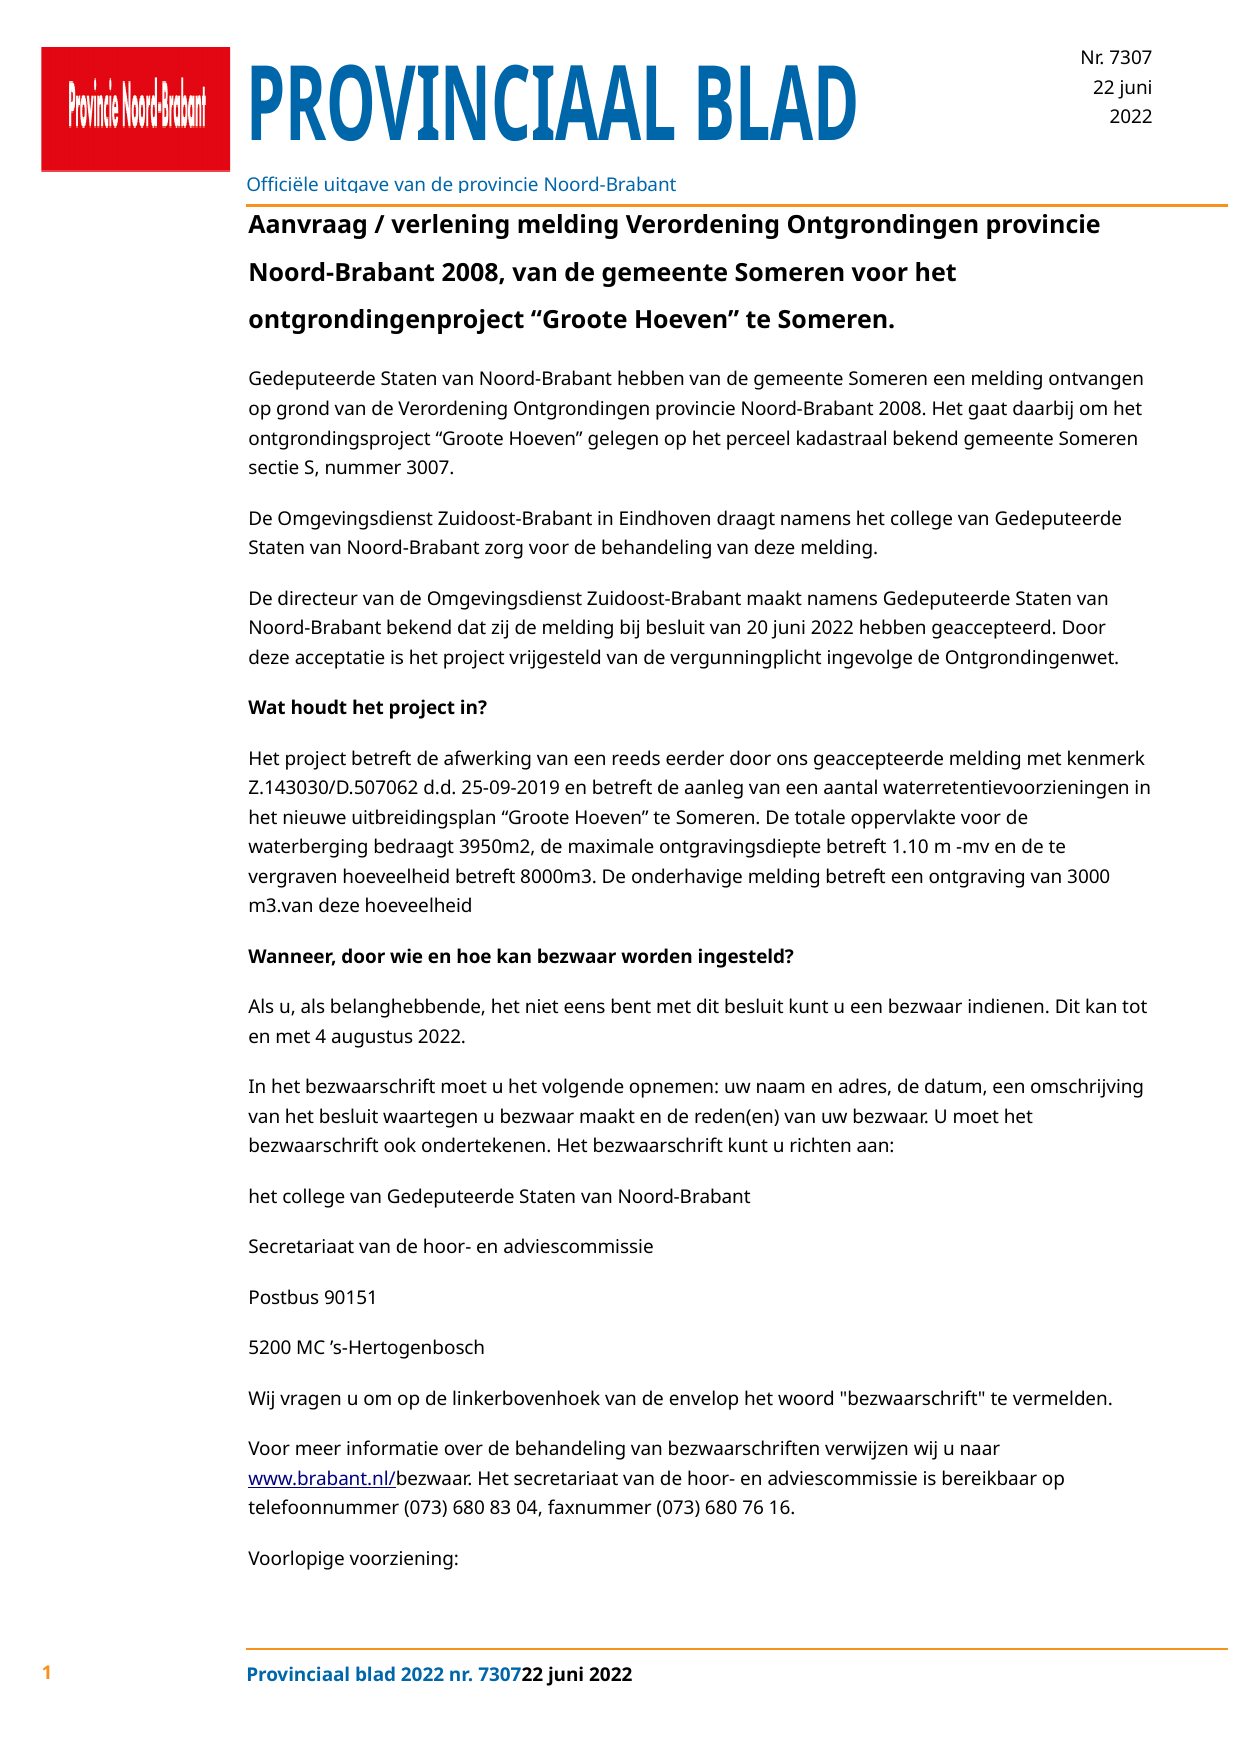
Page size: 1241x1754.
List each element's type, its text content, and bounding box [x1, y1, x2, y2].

text Wat houdt het project in? [248, 694, 1152, 720]
text Voor meer informatie over de behandeling van bezwaarschriften verwijzen wij u naar www.brabant.nl/bezwaar. Het secretariaat van de hoor- en adviescommissie is bereikbaar op telefoonnummer (073) 680 83 04, faxnummer (073) 680 76 16. [248, 1435, 1152, 1520]
text Voorlopige voorziening: [248, 1545, 1152, 1570]
text Postbus 90151 [248, 1284, 1152, 1309]
text Het project betreft de afwerking van een reeds eerder door ons geaccepteerde melding met kenmerk Z.143030/D.507062 d.d. 25-09-2019 en betreft de aanleg van een aantal waterretentievoorzieningen in het nieuwe uitbreidingsplan “Groote Hoeven” te Someren. De totale oppervlakte voor de waterberging bedraagt 3950m2, de maximale ontgravingsdiepte betreft 1.10 m -mv en de te vergraven hoeveelheid betreft 8000m3. De onderhavige melding betreft een ontgraving van 3000 m3.van deze hoeveelheid [248, 745, 1152, 918]
text Gedeputeerde Staten van Noord-Brabant hebben van de gemeente Someren een melding ontvangen op grond van de Verordening Ontgrondingen provincie Noord-Brabant 2008. Het gaat daarbij om het ontgrondingsproject “Groote Hoeven” gelegen op het perceel kadastraal bekend gemeente Someren sectie S, nummer 3007. [248, 366, 1152, 480]
text De directeur van de Omgevingsdienst Zuidoost-Brabant maakt namens Gedeputeerde Staten van Noord-Brabant bekend dat zij de melding bij besluit van 20 juni 2022 hebben geaccepteerd. Door deze acceptatie is het project vrijgesteld van de vergunningplicht ingevolge de Ontgrondingenwet. [248, 585, 1152, 669]
text het college van Gedeputeerde Staten van Noord-Brabant [248, 1183, 1152, 1209]
text In het bezwaarschrift moet u het volgende opnemen: uw naam en adres, de datum, een omschrijving van het besluit waartegen u bezwaar maakt en de reden(en) van uw bezwaar. U moet het bezwaarschrift ook ondertekenen. Het bezwaarschrift kunt u richten aan: [248, 1073, 1152, 1158]
text De Omgevingsdienst Zuidoost-Brabant in Eindhoven draagt namens het college van Gedeputeerde Staten van Noord-Brabant zorg voor de behandeling van deze melding. [248, 505, 1152, 560]
text Als u, als belanghebbende, het niet eens bent met dit besluit kunt u een bezwaar indienen. Dit kan tot en met 4 augustus 2022. [248, 993, 1152, 1049]
text Wanneer, door wie en hoe kan bezwaar worden ingesteld? [248, 943, 1152, 969]
picture [41, 47, 231, 172]
text Aanvraag / verlening melding Verordening Ontgrondingen provincie Noord-Brabant 2008, van de gemeente Someren voor het ontgrondingenproject “Groote Hoeven” te Someren. [248, 207, 1152, 336]
text 5200 MC ’s-Hertogenbosch [248, 1334, 1152, 1360]
text Secretariaat van de hoor- en adviescommissie [248, 1233, 1152, 1259]
text Wij vragen u om op de linkerbovenhoek van de envelop het woord "bezwaarschrift" te vermelden. [248, 1385, 1152, 1410]
